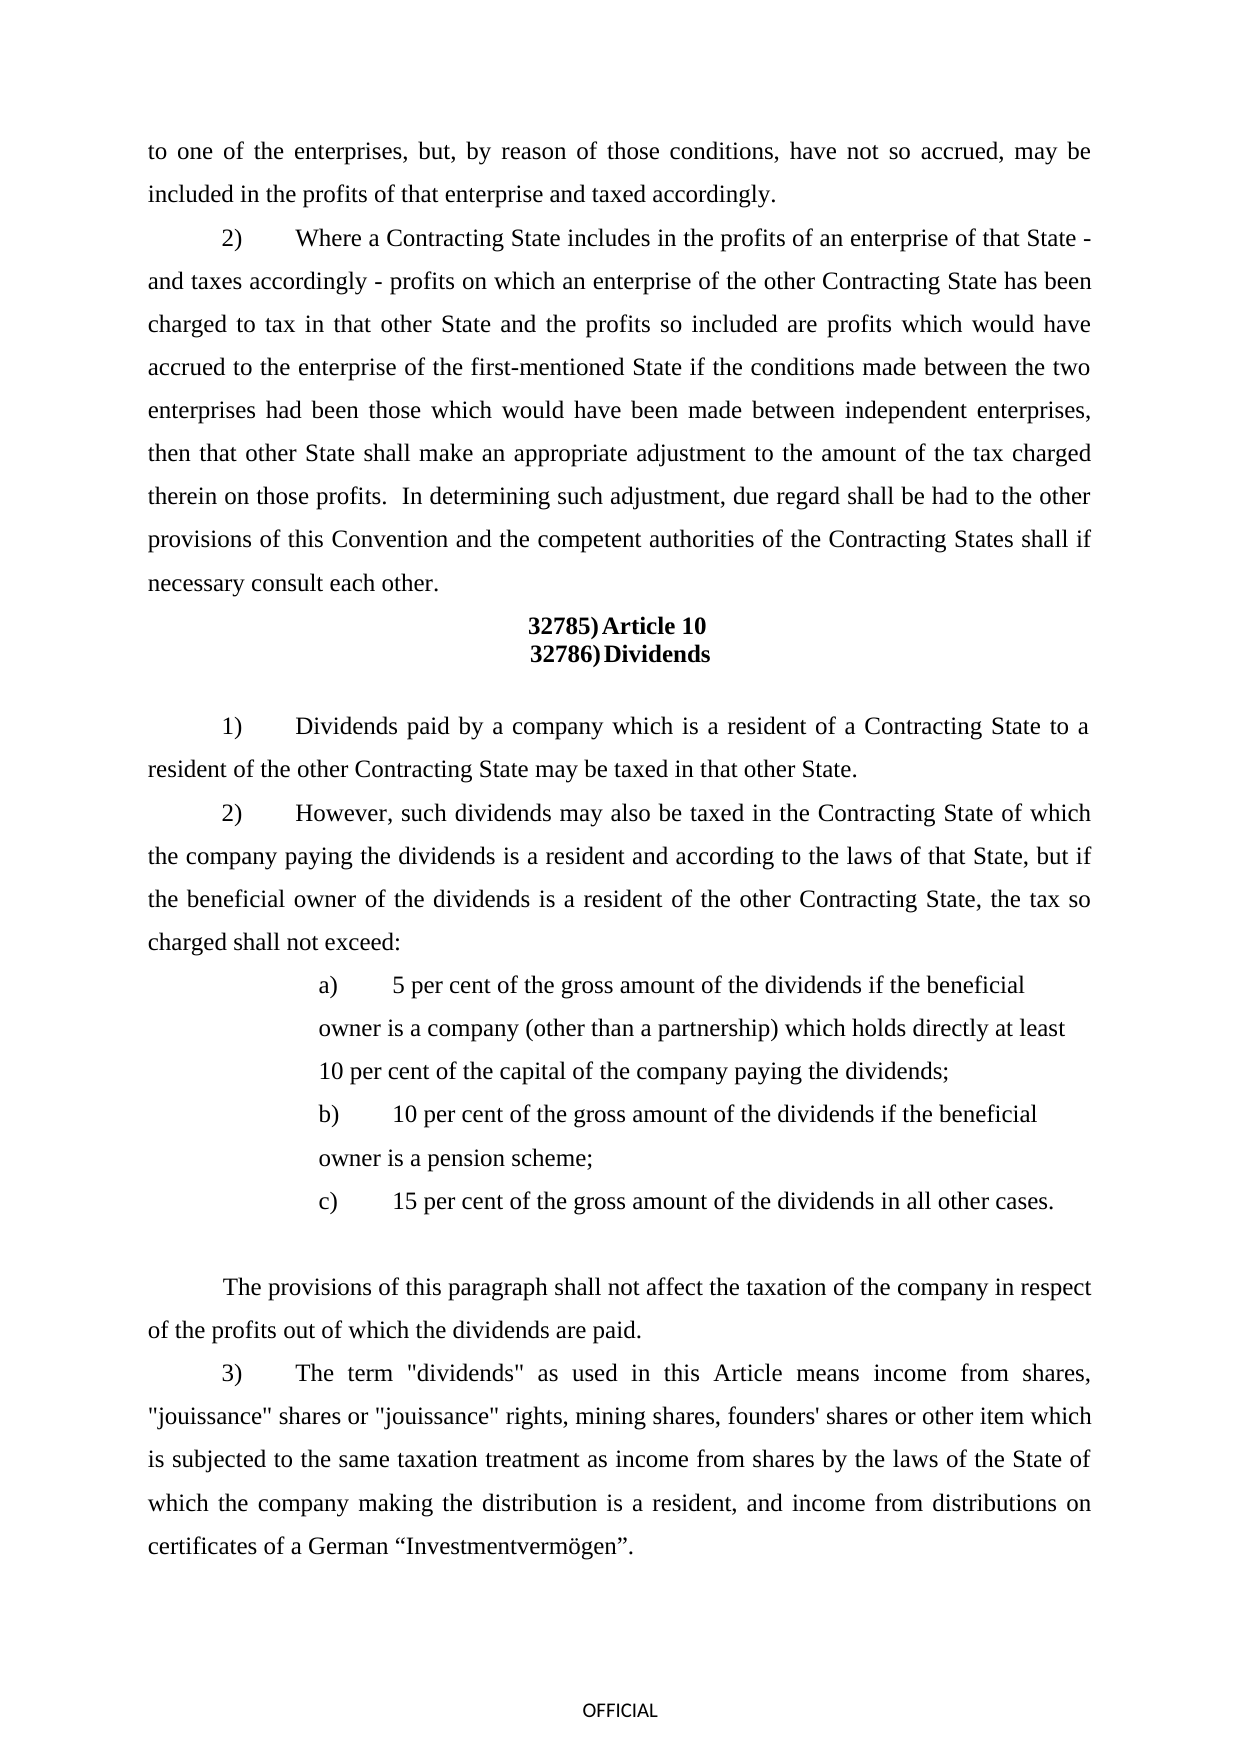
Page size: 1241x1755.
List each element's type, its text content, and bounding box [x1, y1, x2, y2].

text The provisions of this paragraph shall not affect the taxation of the company in respect of the profits out of which the dividends are paid. [148, 1272, 1093, 1344]
list 10 per cent of the gross amount of the dividends if the beneficial owner is a pension scheme; [318, 1099, 1093, 1171]
text 1) Dividends paid by a company which is a resident of a Contracting State to a resident of the other Contracting State may be taxed in that other State. [148, 711, 1090, 783]
subtitle Article 10 [148, 611, 1093, 639]
text 2) However, such dividends may also be taxed in the Contracting State of which the company paying the dividends is a resident and according to the laws of that State, but if the beneficial owner of the dividends is a resident of the other Contracting State, the tax so charged shall not exceed: [148, 798, 1093, 956]
list 5 per cent of the gross amount of the dividends if the beneficial owner is a company (other than a partnership) which holds directly at least 10 per cent of the capital of the company paying the dividends; [318, 970, 1093, 1085]
text 3) The term "dividends" as used in this Article means income from shares, "jouissance" shares or "jouissance" rights, mining shares, founders' shares or other item which is subjected to the same taxation treatment as income from shares by the laws of the State of which the company making the distribution is a resident, and income from distributions on certificates of a German “Investmentvermögen”. [148, 1358, 1093, 1559]
list 15 per cent of the gross amount of the dividends in all other cases. [318, 1186, 1093, 1214]
text 2) Where a Contracting State includes in the profits of an enterprise of that State - and taxes accordingly - profits on which an enterprise of the other Contracting State has been charged to tax in that other State and the profits so included are profits which would have accrued to the enterprise of the first-mentioned State if the conditions made between the two enterprises had been those which would have been made between independent enterprises, then that other State shall make an appropriate adjustment to the amount of the tax charged therein on those profits. In determining such adjustment, due regard shall be had to the other provisions of this Convention and the competent authorities of the Contracting States shall if necessary consult each other. [148, 223, 1093, 596]
text to one of the enterprises, but, by reason of those conditions, have not so accrued, may be included in the profits of that enterprise and taxed accordingly. [148, 136, 1093, 208]
subtitle Dividends [148, 639, 1093, 668]
